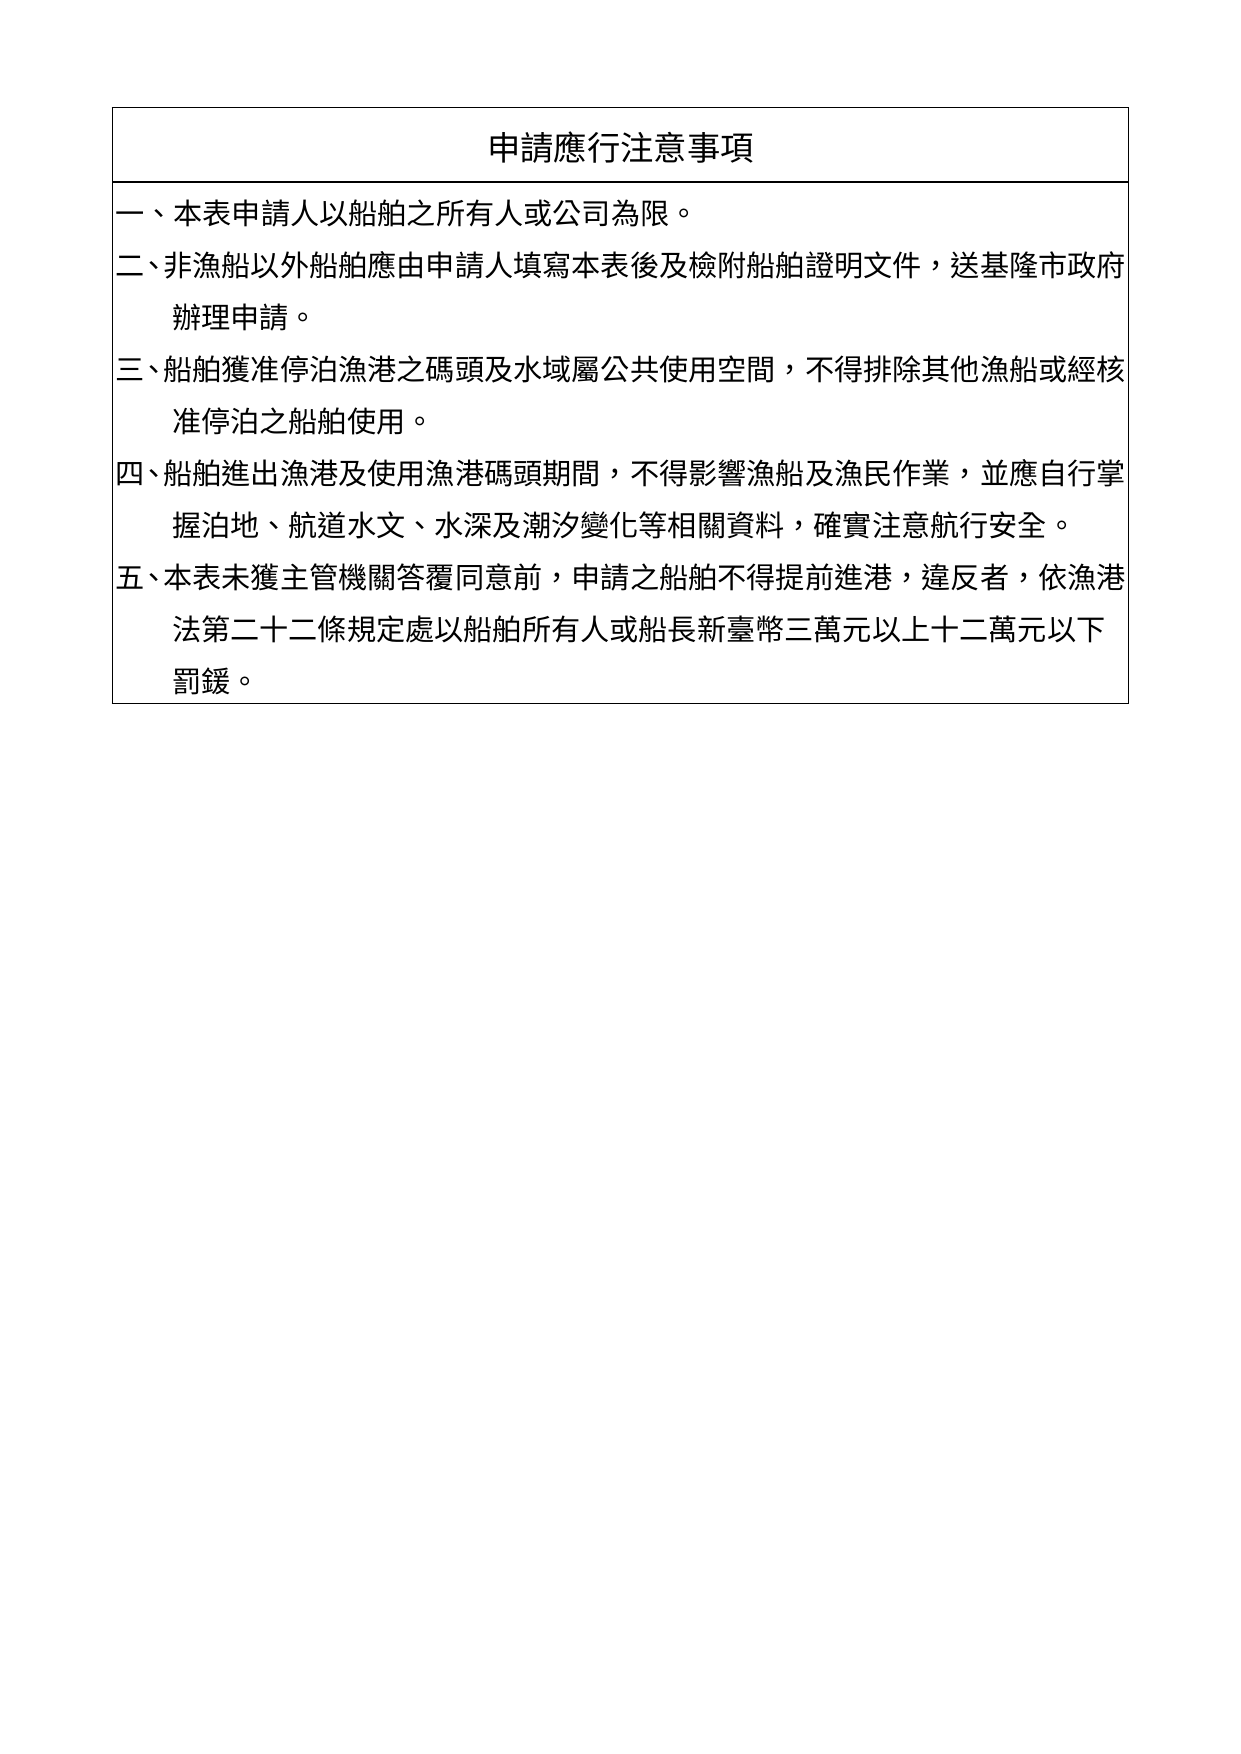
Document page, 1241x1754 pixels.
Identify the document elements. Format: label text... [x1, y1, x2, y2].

table_cell 一、本表申請人以船舶之所有人或公司為限。 二、非漁船以外船舶應由申請人填寫本表後及檢附船舶證明文件，送基隆市政府辦理申請。 三、船舶獲准停泊漁港之碼頭及水域屬公共使用空間，不得排除其他漁船或經核准停泊之船舶使用。 四、船舶進出漁港及使用漁港碼頭期間，不得影響漁船及漁民作業，並應自行掌握泊地、航道水文、水深及潮汐變化等相關資料，確實注意航行安全。 五、本表未獲主管機關答覆同意前，申請之船舶不得提前進港，違反者，依漁港法第二十二條規定處以船舶所有人或船長新臺幣三萬元以上十二萬元以下罰鍰。 [113, 183, 1128, 703]
table_header 申請應行注意事項 [113, 108, 1128, 181]
